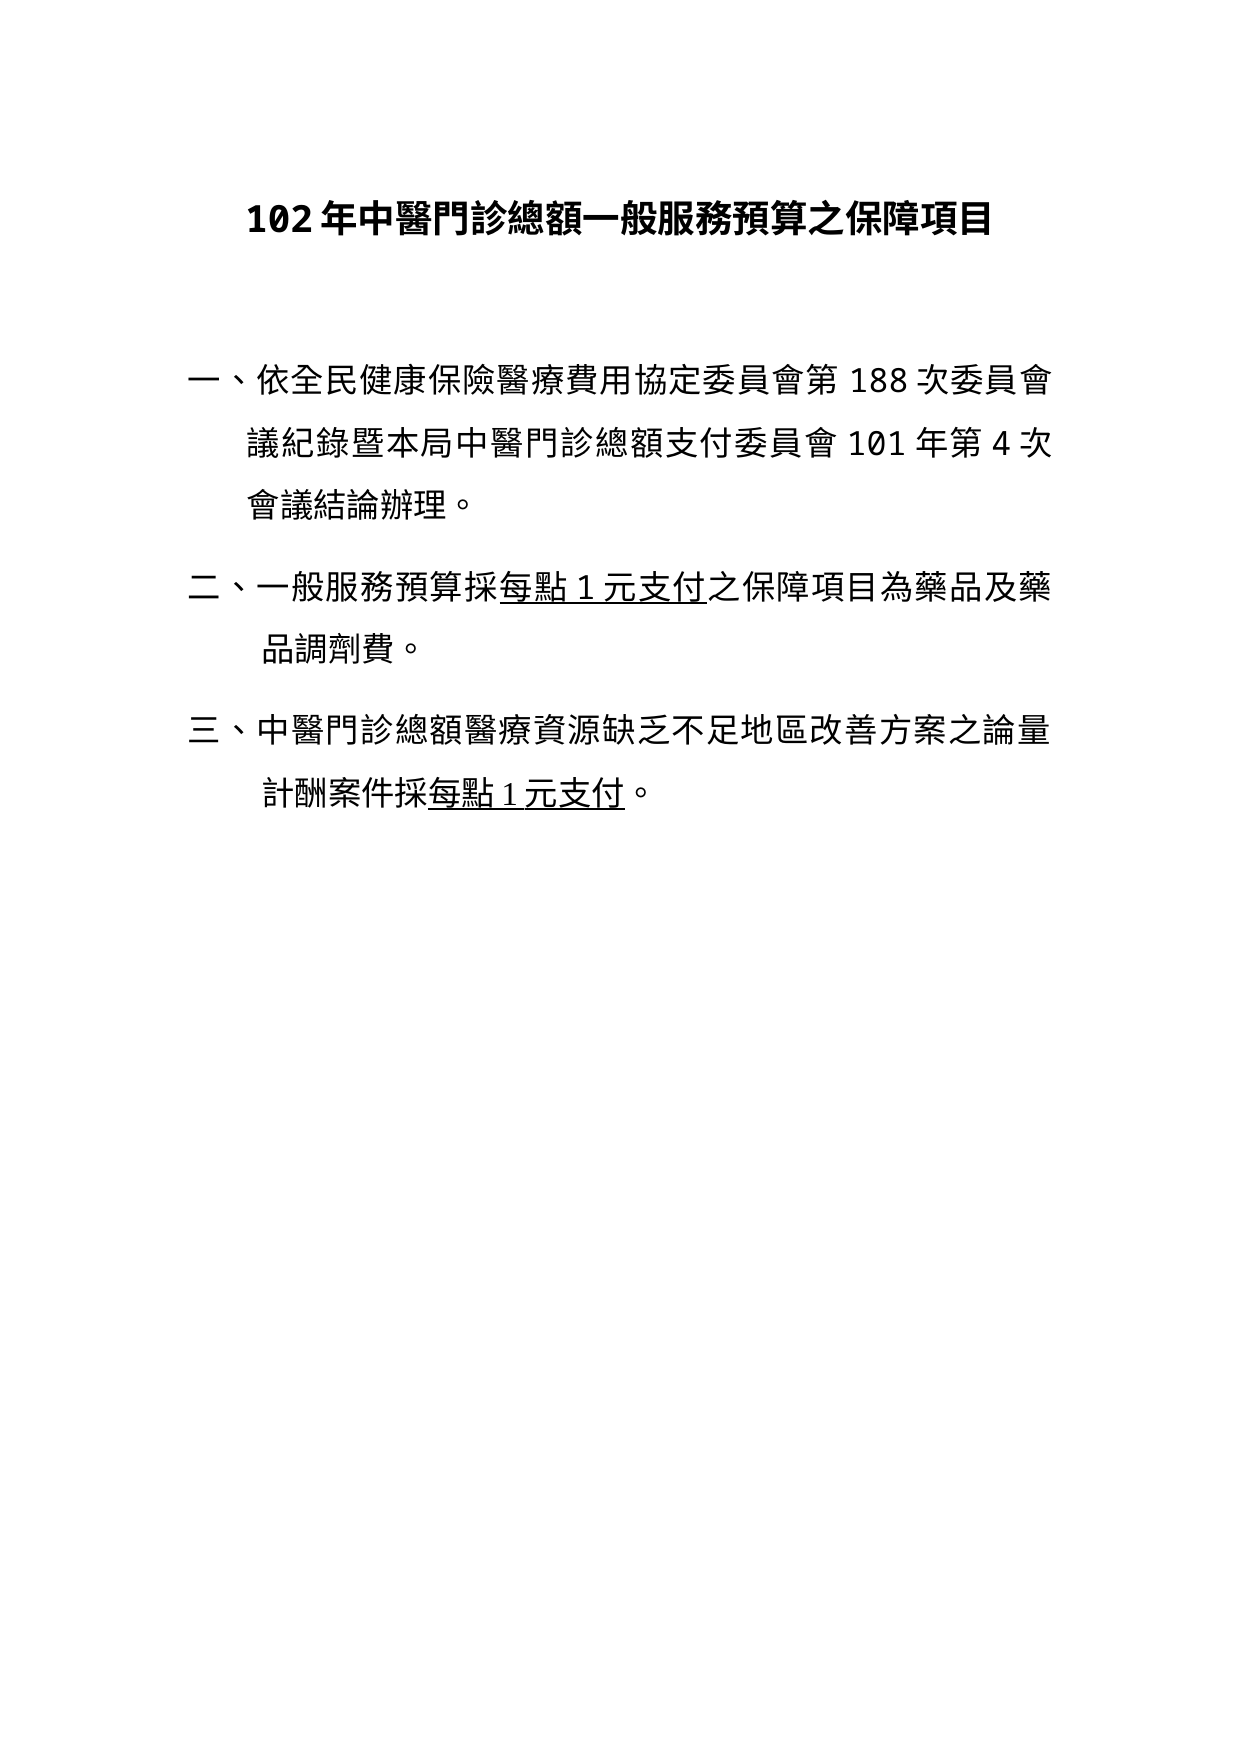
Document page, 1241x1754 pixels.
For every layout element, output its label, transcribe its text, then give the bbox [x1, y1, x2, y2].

text 一、依全民健康保險醫療費用協定委員會第188次委員會議紀錄暨本局中醫門診總額支付委員會101年第4次會議結論辦理。 [187, 337, 1053, 524]
text 102年中醫門診總額一般服務預算之保障項目 [187, 174, 1053, 237]
text 二、一般服務預算採每點1元支付之保障項目為藥品及藥品調劑費。 [187, 543, 1053, 668]
text 三、中醫門診總額醫療資源缺乏不足地區改善方案之論量計酬案件採每點1元支付。 [187, 687, 1053, 812]
